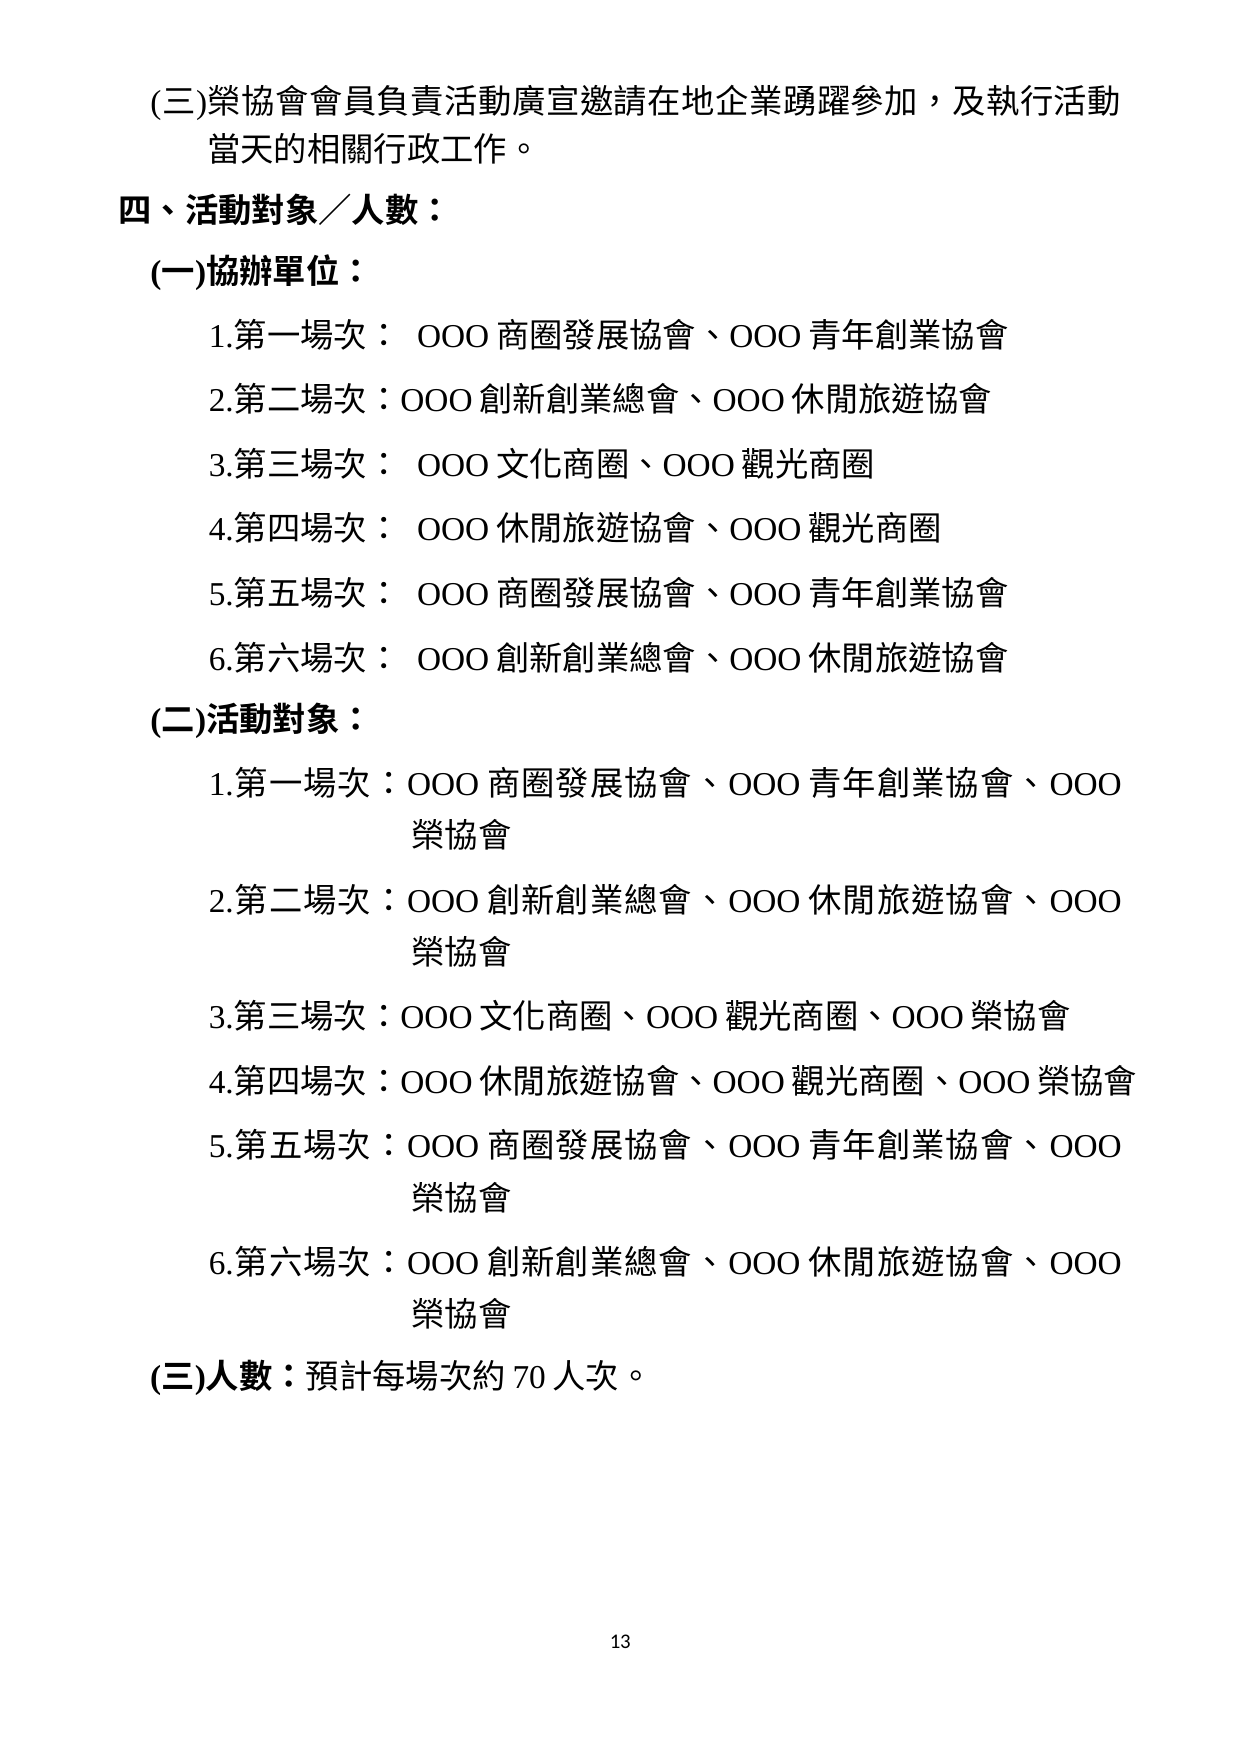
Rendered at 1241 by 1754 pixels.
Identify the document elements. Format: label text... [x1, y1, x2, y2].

text (一)協辦單位： [150, 245, 1122, 293]
text 1.第一場次： OOO商圈發展協會、OOO青年創業協會 [208, 305, 1122, 357]
text 四、活動對象／人數： [118, 184, 1122, 232]
text 1.第一場次：OOO商圈發展協會、OOO青年創業協會、OOO榮協會 [208, 754, 1122, 858]
text 6.第六場次： OOO創新創業總會、OOO休閒旅遊協會 [208, 628, 1122, 680]
text (三)人數：預計每場次約70人次。 [150, 1349, 1122, 1398]
text 6.第六場次：OOO創新創業總會、OOO休閒旅遊協會、OOO榮協會 [208, 1233, 1122, 1337]
text 4.第四場次：OOO休閒旅遊協會、OOO觀光商圈、OOO榮協會 [208, 1052, 1154, 1104]
text 4.第四場次： OOO休閒旅遊協會、OOO觀光商圈 [208, 499, 1122, 551]
text 5.第五場次：OOO商圈發展協會、OOO青年創業協會、OOO榮協會 [208, 1116, 1122, 1220]
text (三)榮協會會員負責活動廣宣邀請在地企業踴躍參加，及執行活動當天的相關行政工作。 [150, 75, 1122, 171]
text (二)活動對象： [150, 693, 1122, 741]
text 2.第二場次：OOO創新創業總會、OOO休閒旅遊協會、OOO榮協會 [208, 870, 1122, 974]
text 3.第三場次： OOO文化商圈、OOO觀光商圈 [208, 434, 1122, 487]
text 2.第二場次：OOO創新創業總會、OOO休閒旅遊協會 [208, 370, 1122, 422]
text 3.第三場次：OOO文化商圈、OOO觀光商圈、OOO榮協會 [208, 987, 1122, 1039]
text 5.第五場次： OOO商圈發展協會、OOO青年創業協會 [208, 564, 1122, 616]
